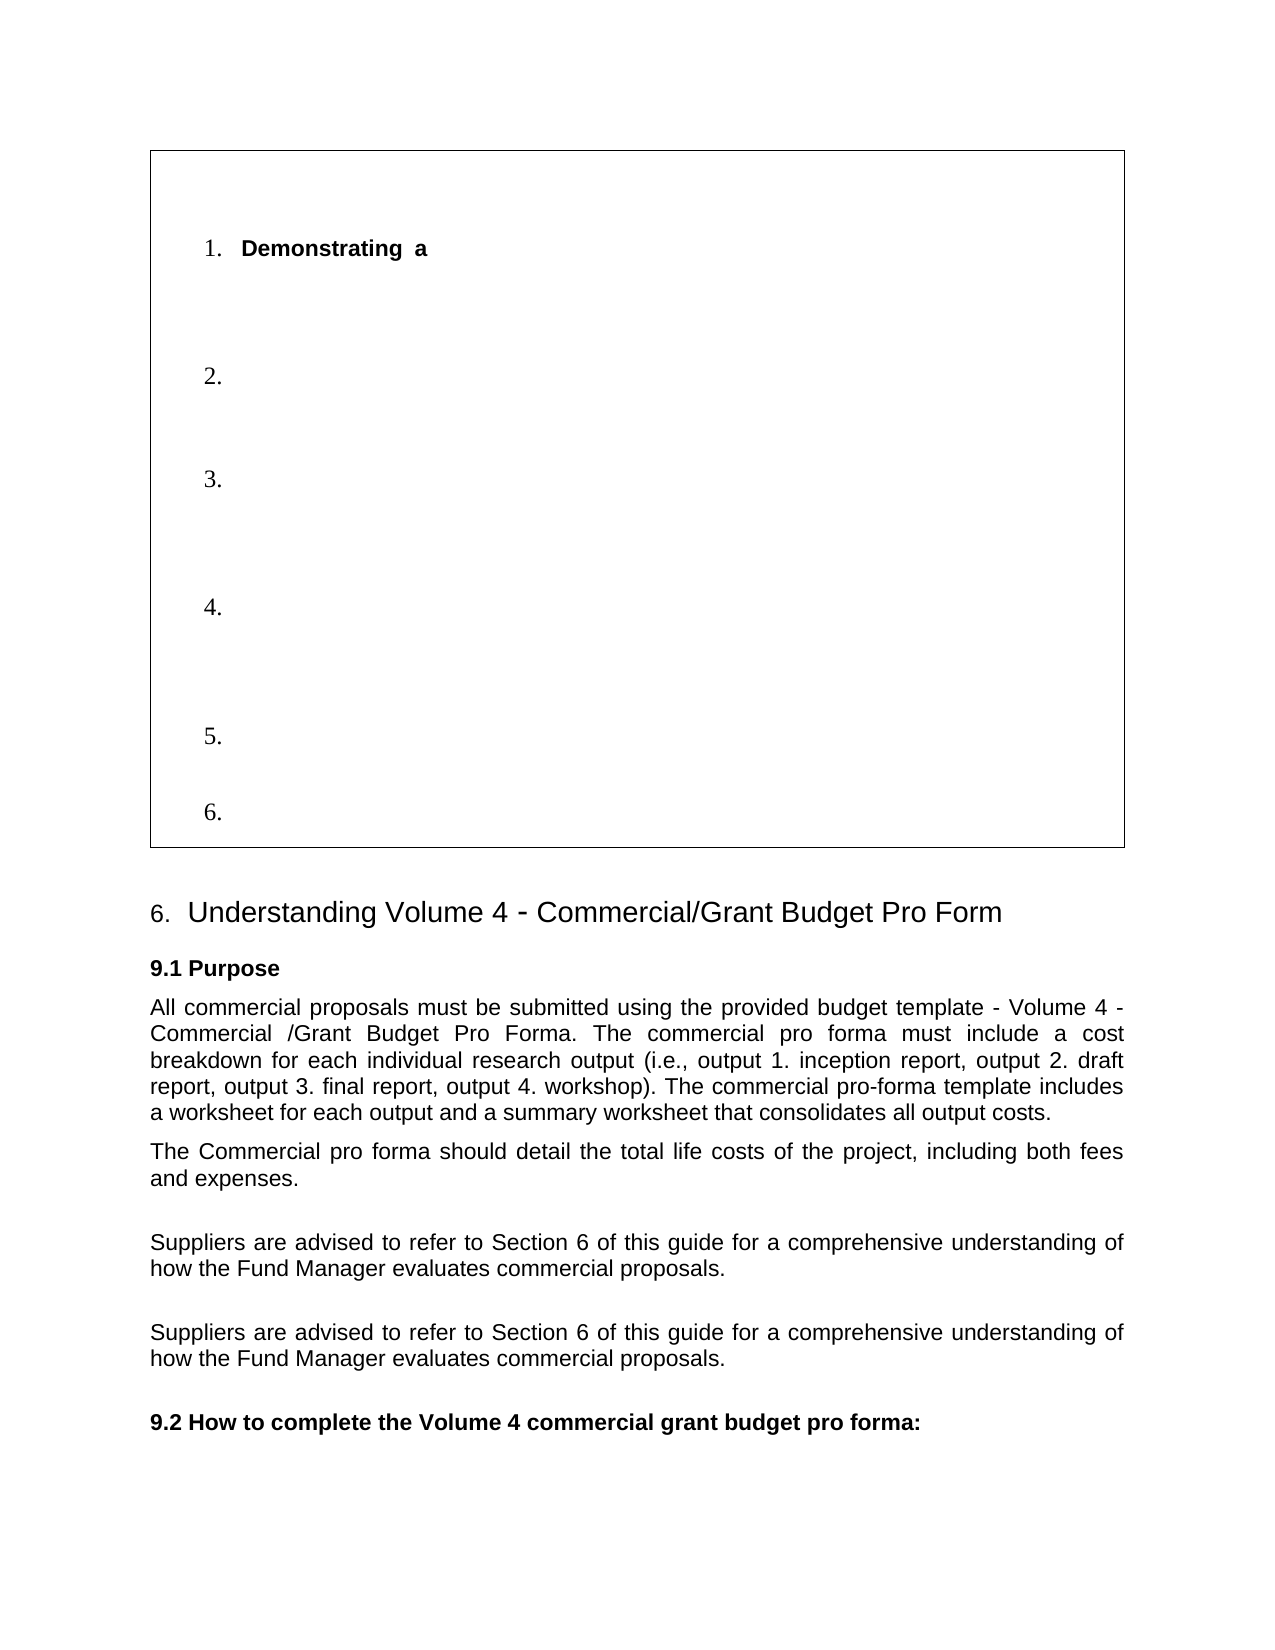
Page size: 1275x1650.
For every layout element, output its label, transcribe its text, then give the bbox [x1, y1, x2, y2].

list Understanding Volume 4 - Commercial/Grant Budget Pro Form [150, 887, 1125, 932]
list Failure to address all the evaluation criteria: Proposals must be tailored to meet each criterion in turn, linking skills and experience to the specific requirements. do not recommend re-purposing proposals from other bid submissions. [203, 361, 1109, 443]
list Lack of clarity: Suppliers’ proposals should be clear, concise, and well-structured and avoid the unnecessary use of complex language. [203, 721, 1109, 776]
text All commercial proposals must be submitted using the provided budget template - Volume 4 - Commercial /Grant Budget Pro Forma. The commercial pro forma must include a cost breakdown for each individual research output (i.e., output 1. inception report, output 2. draft report, output 3. final report, output 4. workshop). The commercial pro-forma template includes a worksheet for each output and a summary worksheet that consolidates all output costs. [150, 994, 1125, 1126]
list Insufficient evidence: Suppliers should provide concrete evidence such as case studies or references to similar projects to demonstrate technical capabilities and past success. This can helps build trust and increase confidence during the technical evaluation process. [203, 464, 1109, 572]
text The Commercial pro forma should detail the total life costs of the project, including both fees and expenses. [150, 1138, 1125, 1191]
text Suppliers are advised to refer to Section 6 of this guide for a comprehensive understanding of how the Fund Manager evaluates commercial proposals. [150, 1228, 1125, 1281]
text Technical Proposal -common mistakes & how to mitigate them: [166, 171, 1109, 197]
list Inadequate research design: Suppliers should propose a research design that adequately addresses the requirements outlined in Volume 2 ToR. The research approach must be comprehensive. Suppliers may wish to consider having their proposal quality assured by a third party prior to submission. [203, 592, 1109, 700]
text 9.2 How to complete the Volume 4 commercial grant budget pro forma: [150, 1409, 1125, 1435]
list Demonstrating a lack of understanding: Suppliers should thoroughly read and understand the Volume 2, Terms of Reference. If there are any ambiguities, suppliers should seek clarification from the Fund Manager. Suppliers should remember that they have an opportunity to ask clarifying questions before submitting a proposal. [203, 233, 1109, 341]
text Suppliers are advised to refer to Section 6 of this guide for a comprehensive understanding of how the Fund Manager evaluates commercial proposals. [150, 1319, 1125, 1371]
list Ignoring evaluation weightage: Suppliers should consider the weightage assigned to various technical evaluation criteria. Suppliers should prioritize the most critical aspects in your response. This can help the supplier’s proposal score higher in the evaluation process. [203, 797, 1109, 839]
text 9.1 Purpose [150, 955, 1125, 981]
